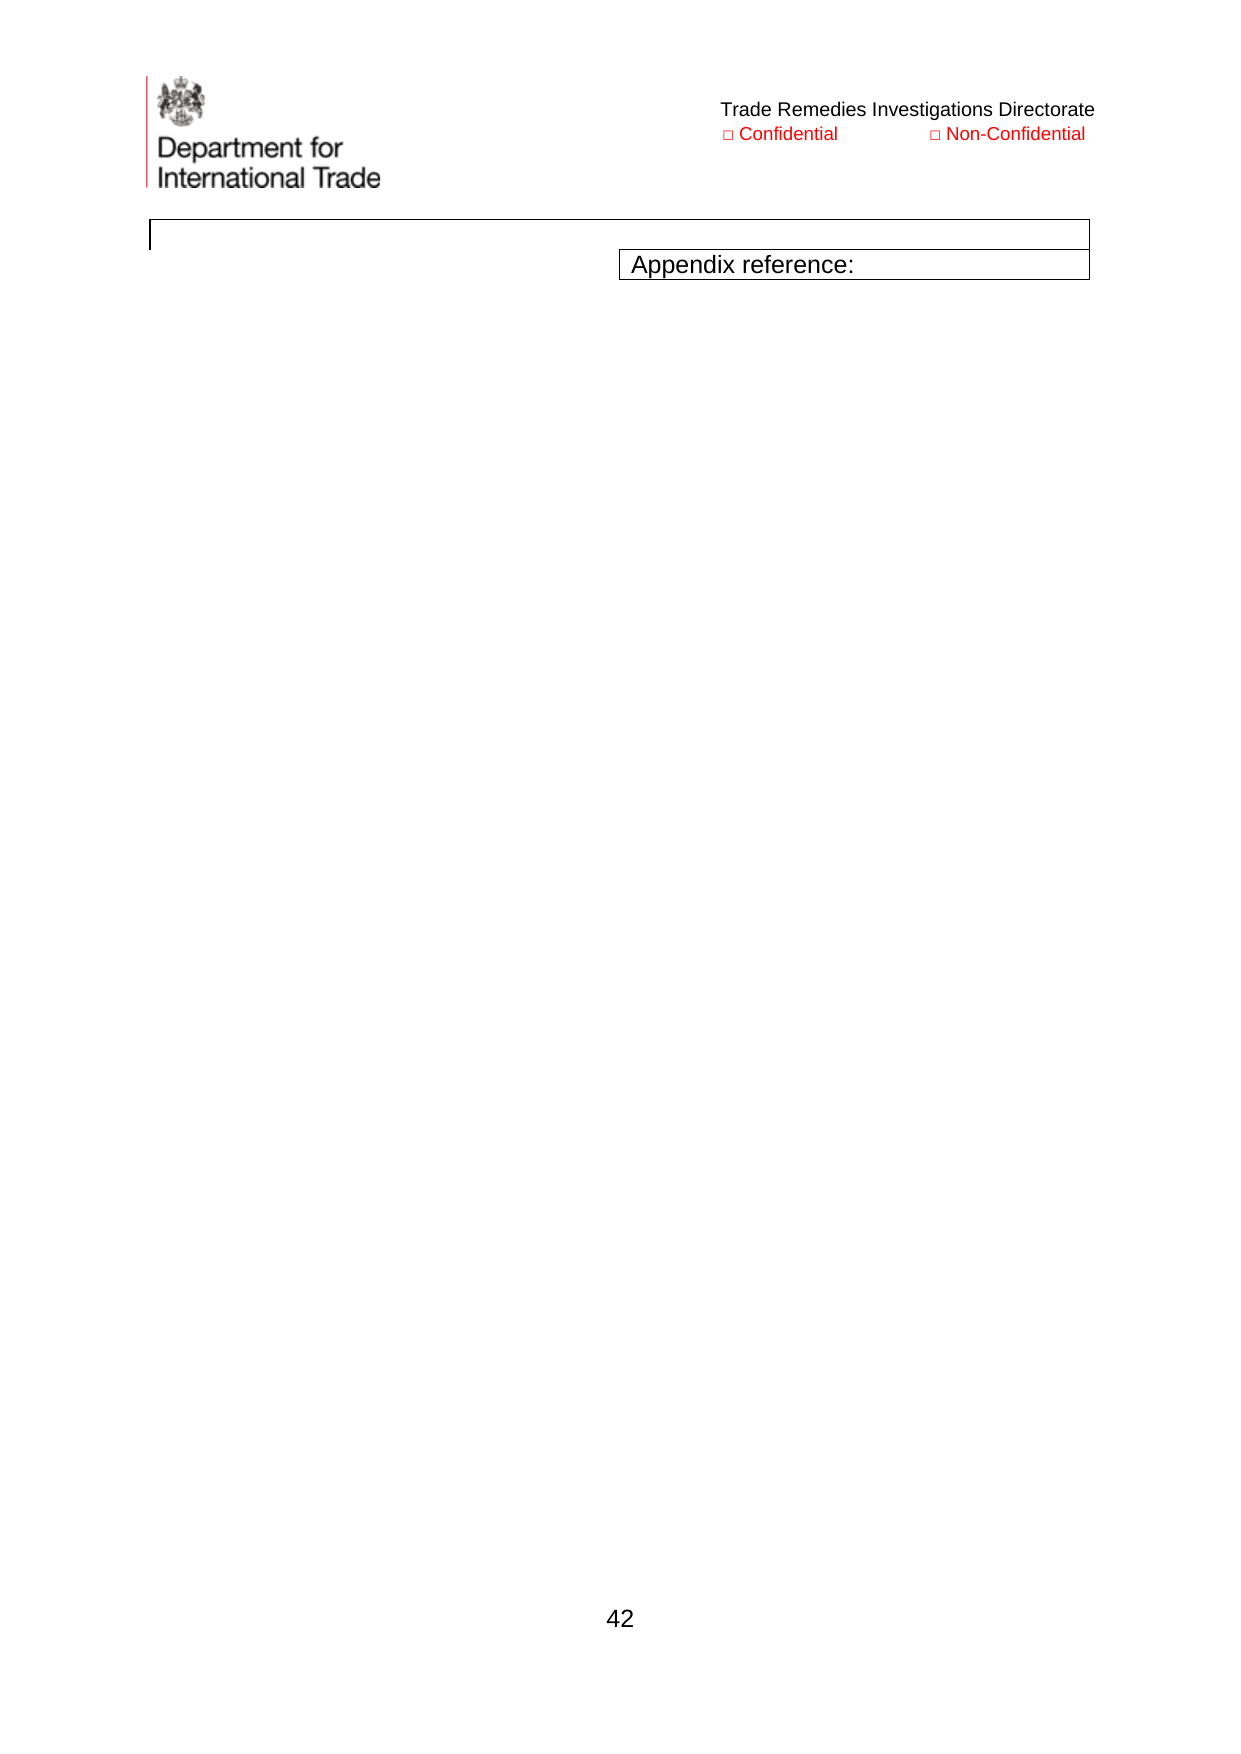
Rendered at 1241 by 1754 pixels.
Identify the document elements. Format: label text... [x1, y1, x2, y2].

table_header [151, 220, 1089, 249]
table_cell Appendix reference: [620, 250, 1089, 278]
table_cell [150, 250, 619, 278]
